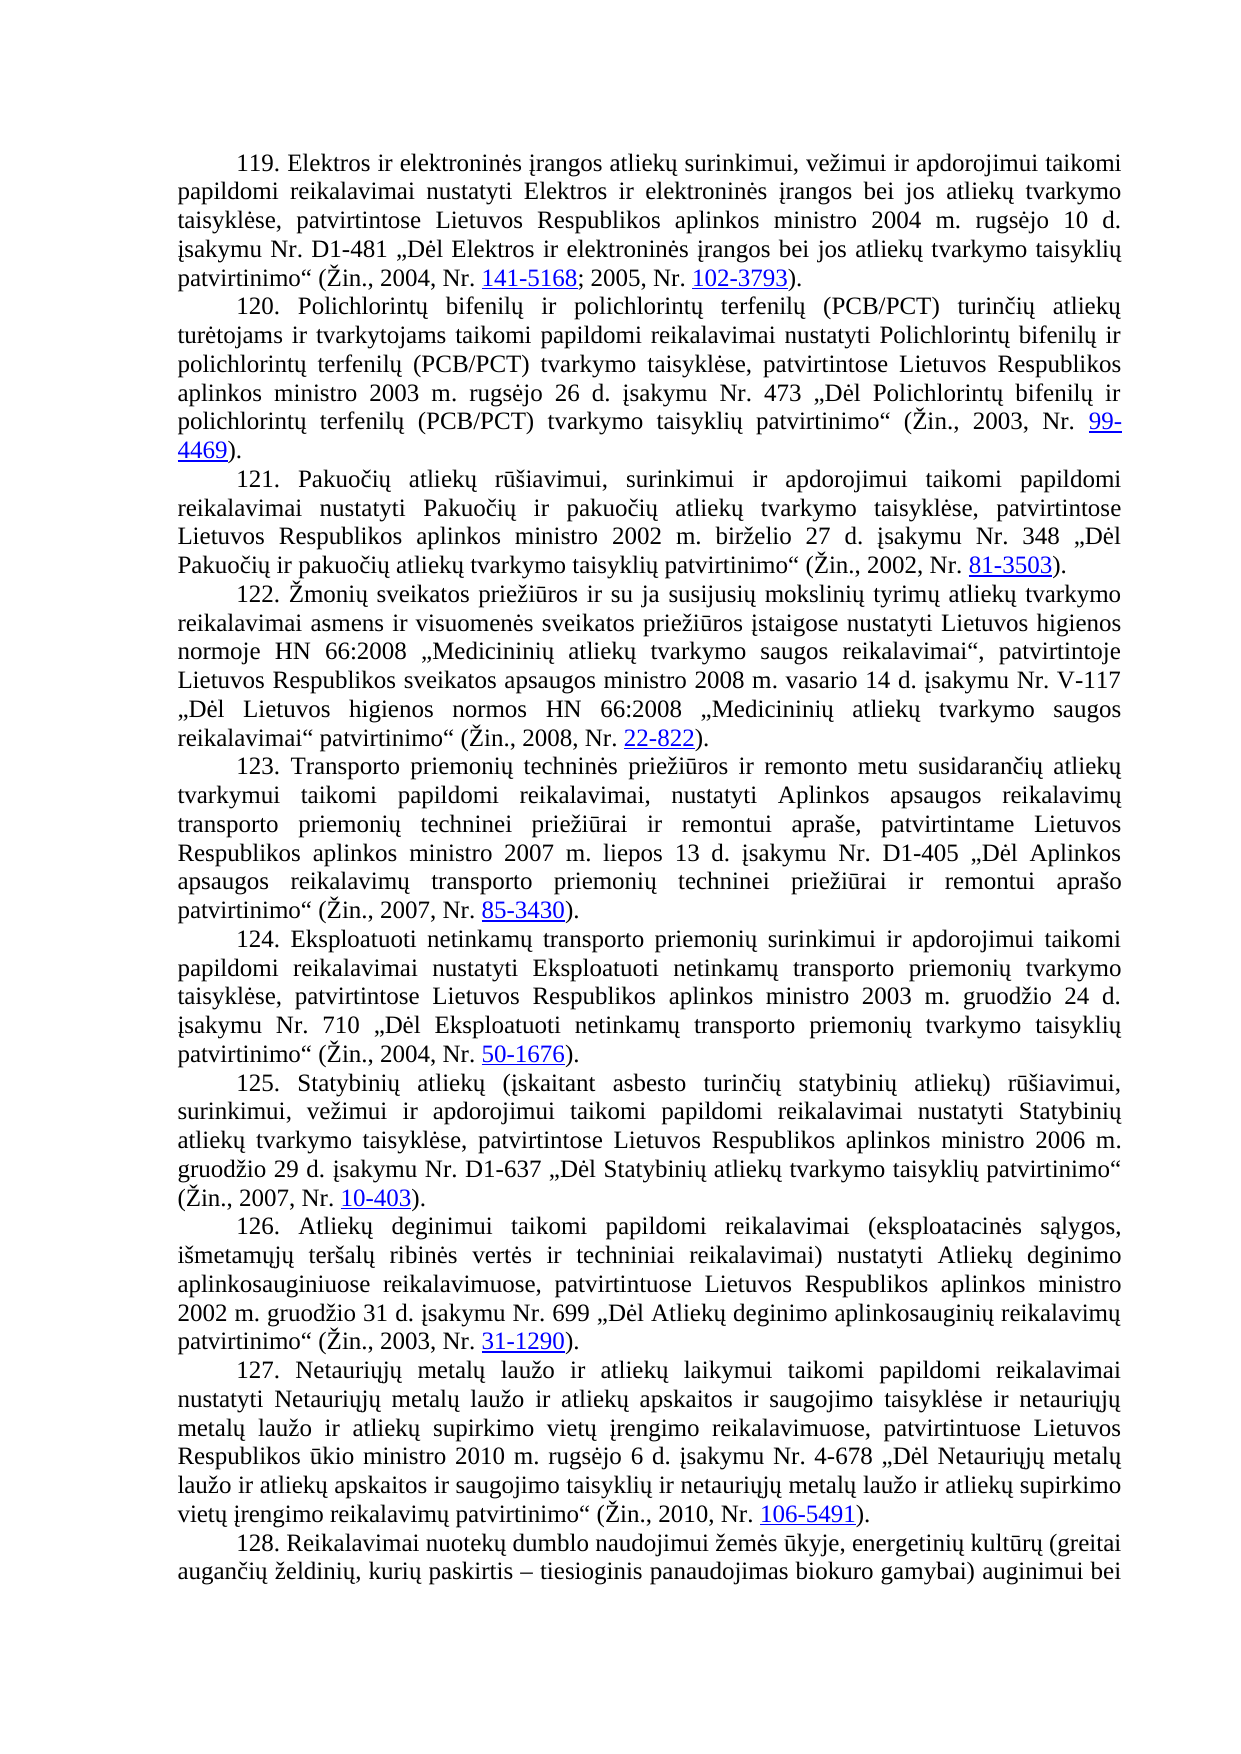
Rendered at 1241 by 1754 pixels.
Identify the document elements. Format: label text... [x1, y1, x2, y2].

text 126. Atliekų deginimui taikomi papildomi reikalavimai (eksploatacinės sąlygos, išmetamųjų teršalų ribinės vertės ir techniniai reikalavimai) nustatyti Atliekų deginimo aplinkosauginiuose reikalavimuose, patvirtintuose Lietuvos Respublikos aplinkos ministro 2002 m. gruodžio 31 d. įsakymu Nr. 699 „Dėl Atliekų deginimo aplinkosauginių reikalavimų patvirtinimo“ (Žin., 2003, Nr. 31-1290). [177, 1211, 1122, 1355]
text 125. Statybinių atliekų (įskaitant asbesto turinčių statybinių atliekų) rūšiavimui, surinkimui, vežimui ir apdorojimui taikomi papildomi reikalavimai nustatyti Statybinių atliekų tvarkymo taisyklėse, patvirtintose Lietuvos Respublikos aplinkos ministro 2006 m. gruodžio 29 d. įsakymu Nr. D1-637 „Dėl Statybinių atliekų tvarkymo taisyklių patvirtinimo“ (Žin., 2007, Nr. 10-403). [177, 1068, 1122, 1211]
text 128. Reikalavimai nuotekų dumblo naudojimui žemės ūkyje, energetinių kultūrų (greitai augančių želdinių, kurių paskirtis – tiesioginis panaudojimas biokuro gamybai) auginimui bei [177, 1528, 1122, 1585]
text 119. Elektros ir elektroninės įrangos atliekų surinkimui, vežimui ir apdorojimui taikomi papildomi reikalavimai nustatyti Elektros ir elektroninės įrangos bei jos atliekų tvarkymo taisyklėse, patvirtintose Lietuvos Respublikos aplinkos ministro 2004 m. rugsėjo 10 d. įsakymu Nr. D1-481 „Dėl Elektros ir elektroninės įrangos bei jos atliekų tvarkymo taisyklių patvirtinimo“ (Žin., 2004, Nr. 141-5168; 2005, Nr. 102-3793). [177, 148, 1122, 291]
text 124. Eksploatuoti netinkamų transporto priemonių surinkimui ir apdorojimui taikomi papildomi reikalavimai nustatyti Eksploatuoti netinkamų transporto priemonių tvarkymo taisyklėse, patvirtintose Lietuvos Respublikos aplinkos ministro 2003 m. gruodžio 24 d. įsakymu Nr. 710 „Dėl Eksploatuoti netinkamų transporto priemonių tvarkymo taisyklių patvirtinimo“ (Žin., 2004, Nr. 50-1676). [177, 924, 1122, 1068]
text 122. Žmonių sveikatos priežiūros ir su ja susijusių mokslinių tyrimų atliekų tvarkymo reikalavimai asmens ir visuomenės sveikatos priežiūros įstaigose nustatyti Lietuvos higienos normoje HN 66:2008 „Medicininių atliekų tvarkymo saugos reikalavimai“, patvirtintoje Lietuvos Respublikos sveikatos apsaugos ministro 2008 m. vasario 14 d. įsakymu Nr. V-117 „Dėl Lietuvos higienos normos HN 66:2008 „Medicininių atliekų tvarkymo saugos reikalavimai“ patvirtinimo“ (Žin., 2008, Nr. 22-822). [177, 579, 1122, 751]
text 127. Netauriųjų metalų laužo ir atliekų laikymui taikomi papildomi reikalavimai nustatyti Netauriųjų metalų laužo ir atliekų apskaitos ir saugojimo taisyklėse ir netauriųjų metalų laužo ir atliekų supirkimo vietų įrengimo reikalavimuose, patvirtintuose Lietuvos Respublikos ūkio ministro 2010 m. rugsėjo 6 d. įsakymu Nr. 4-678 „Dėl Netauriųjų metalų laužo ir atliekų apskaitos ir saugojimo taisyklių ir netauriųjų metalų laužo ir atliekų supirkimo vietų įrengimo reikalavimų patvirtinimo“ (Žin., 2010, Nr. 106-5491). [177, 1355, 1122, 1528]
text 121. Pakuočių atliekų rūšiavimui, surinkimui ir apdorojimui taikomi papildomi reikalavimai nustatyti Pakuočių ir pakuočių atliekų tvarkymo taisyklėse, patvirtintose Lietuvos Respublikos aplinkos ministro 2002 m. birželio 27 d. įsakymu Nr. 348 „Dėl Pakuočių ir pakuočių atliekų tvarkymo taisyklių patvirtinimo“ (Žin., 2002, Nr. 81-3503). [177, 464, 1122, 579]
text 120. Polichlorintų bifenilų ir polichlorintų terfenilų (PCB/PCT) turinčių atliekų turėtojams ir tvarkytojams taikomi papildomi reikalavimai nustatyti Polichlorintų bifenilų ir polichlorintų terfenilų (PCB/PCT) tvarkymo taisyklėse, patvirtintose Lietuvos Respublikos aplinkos ministro 2003 m. rugsėjo 26 d. įsakymu Nr. 473 „Dėl Polichlorintų bifenilų ir polichlorintų terfenilų (PCB/PCT) tvarkymo taisyklių patvirtinimo“ (Žin., 2003, Nr. 99-4469). [177, 291, 1122, 464]
text 123. Transporto priemonių techninės priežiūros ir remonto metu susidarančių atliekų tvarkymui taikomi papildomi reikalavimai, nustatyti Aplinkos apsaugos reikalavimų transporto priemonių techninei priežiūrai ir remontui apraše, patvirtintame Lietuvos Respublikos aplinkos ministro 2007 m. liepos 13 d. įsakymu Nr. D1-405 „Dėl Aplinkos apsaugos reikalavimų transporto priemonių techninei priežiūrai ir remontui aprašo patvirtinimo“ (Žin., 2007, Nr. 85-3430). [177, 751, 1122, 924]
